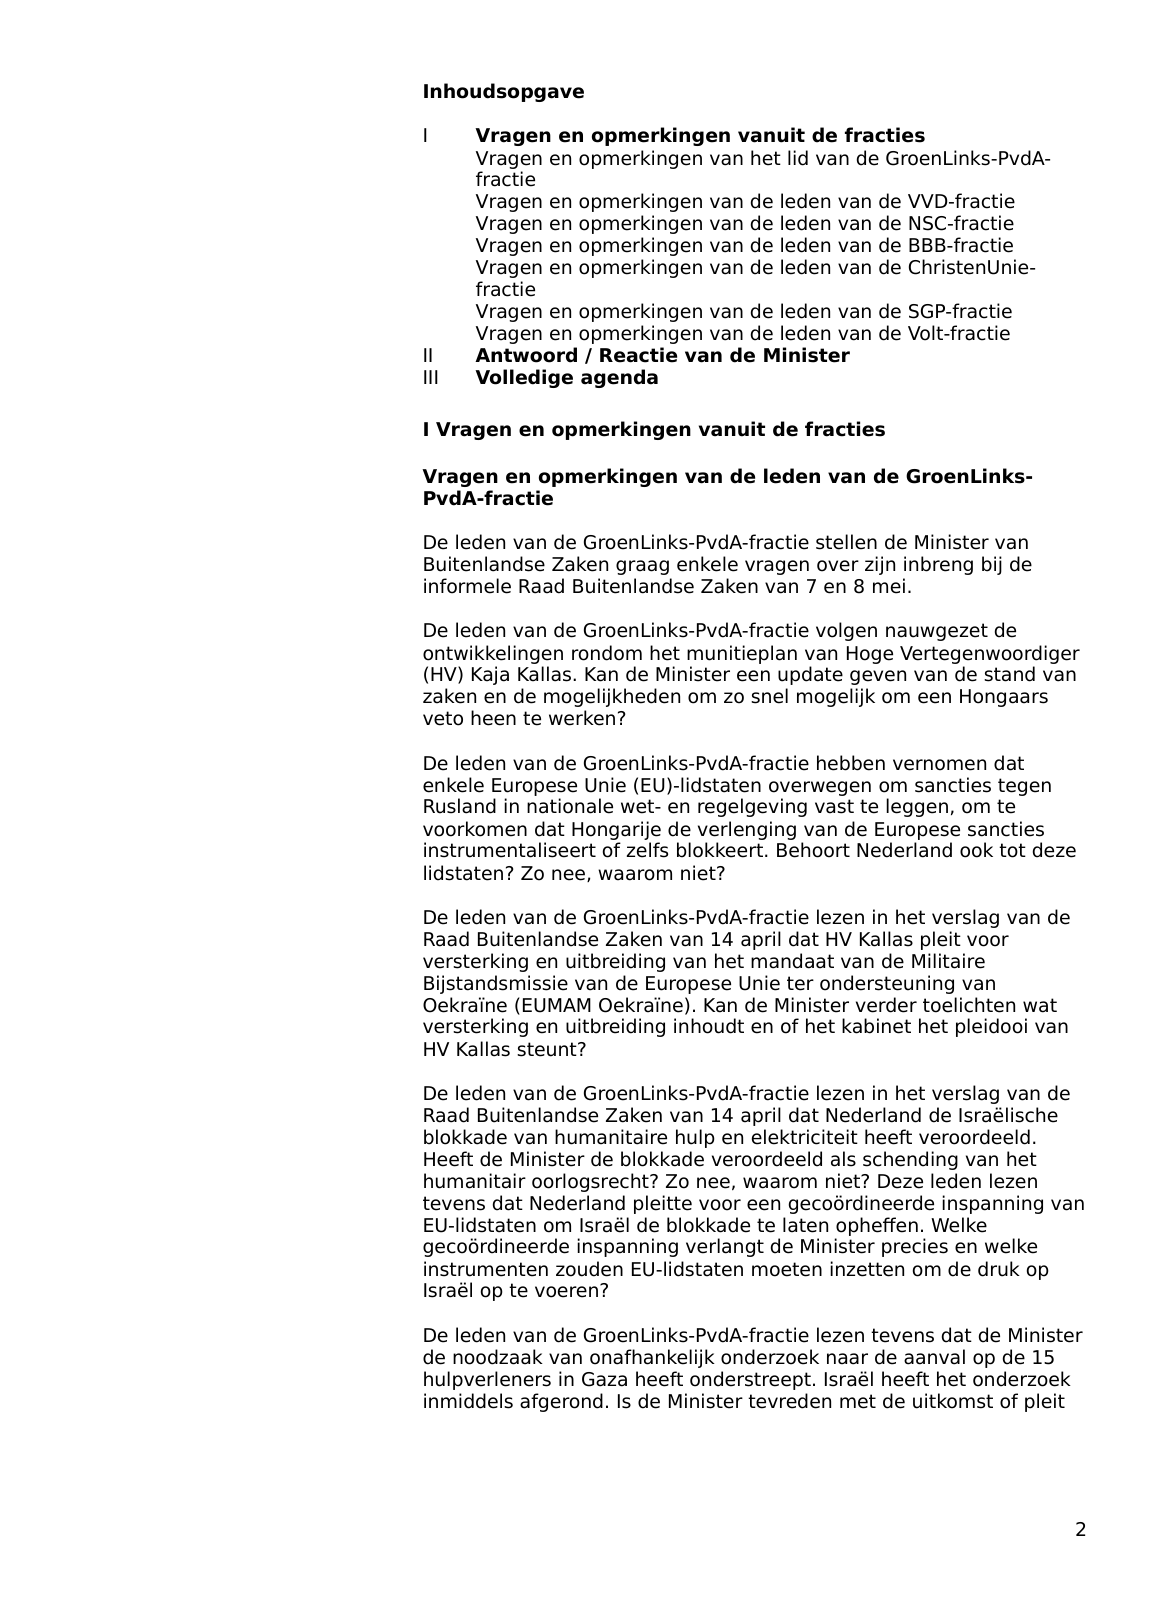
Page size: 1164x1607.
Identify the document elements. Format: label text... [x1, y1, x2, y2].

text Vragen en opmerkingen van de leden van de Volt-fractie [475, 323, 1087, 345]
text I Vragen en opmerkingen vanuit de fracties [422, 125, 1087, 147]
text De leden van de GroenLinks-PvdA-fractie stellen de Minister van Buitenlandse Zaken graag enkele vragen over zijn inbreng bij de informele Raad Buitenlandse Zaken van 7 en 8 mei. [422, 532, 1087, 598]
text De leden van de GroenLinks-PvdA-fractie hebben vernomen dat enkele Europese Unie (EU)-lidstaten overwegen om sancties tegen Rusland in nationale wet- en regelgeving vast te leggen, om te voorkomen dat Hongarije de verlenging van de Europese sancties instrumentaliseert of zelfs blokkeert. Behoort Nederland ook tot deze lidstaten? Zo nee, waarom niet? [422, 752, 1087, 884]
text Vragen en opmerkingen van de leden van de BBB-fractie [475, 235, 1087, 257]
text De leden van de GroenLinks-PvdA-fractie lezen in het verslag van de Raad Buitenlandse Zaken van 14 april dat Nederland de Israëlische blokkade van humanitaire hulp en elektriciteit heeft veroordeeld. Heeft de Minister de blokkade veroordeeld als schending van het humanitair oorlogsrecht? Zo nee, waarom niet? Deze leden lezen tevens dat Nederland pleitte voor een gecoördineerde inspanning van EU-lidstaten om Israël de blokkade te laten opheffen. Welke gecoördineerde inspanning verlangt de Minister precies en welke instrumenten zouden EU-lidstaten moeten inzetten om de druk op Israël op te voeren? [422, 1083, 1087, 1302]
text III Volledige agenda [422, 367, 1087, 389]
subtitle I Vragen en opmerkingen vanuit de fracties [422, 419, 1087, 441]
text Vragen en opmerkingen van de leden van de SGP-fractie [475, 301, 1087, 323]
text De leden van de GroenLinks-PvdA-fractie lezen in het verslag van de Raad Buitenlandse Zaken van 14 april dat HV Kallas pleit voor versterking en uitbreiding van het mandaat van de Militaire Bijstandsmissie van de Europese Unie ter ondersteuning van Oekraïne (EUMAM Oekraïne). Kan de Minister verder toelichten wat versterking en uitbreiding inhoudt en of het kabinet het pleidooi van HV Kallas steunt? [422, 907, 1087, 1060]
text Vragen en opmerkingen van de leden van de NSC-fractie [475, 213, 1087, 235]
text De leden van de GroenLinks-PvdA-fractie volgen nauwgezet de ontwikkelingen rondom het munitieplan van Hoge Vertegenwoordiger (HV) Kaja Kallas. Kan de Minister een update geven van de stand van zaken en de mogelijkheden om zo snel mogelijk om een Hongaars veto heen te werken? [422, 620, 1087, 730]
text De leden van de GroenLinks-PvdA-fractie lezen tevens dat de Minister de noodzaak van onafhankelijk onderzoek naar de aanval op de 15 hulpverleners in Gaza heeft onderstreept. Israël heeft het onderzoek inmiddels afgerond. Is de Minister tevreden met de uitkomst of pleit [422, 1324, 1087, 1412]
text II Antwoord / Reactie van de Minister [422, 345, 1087, 367]
text Vragen en opmerkingen van de leden van de ChristenUnie-fractie [475, 257, 1087, 301]
text Vragen en opmerkingen van de leden van de VVD-fractie [475, 191, 1087, 213]
text Vragen en opmerkingen van het lid van de GroenLinks-PvdA-fractie [475, 147, 1087, 191]
subtitle Inhoudsopgave [422, 81, 1087, 103]
subtitle Vragen en opmerkingen van de leden van de GroenLinks-PvdA-fractie [422, 466, 1087, 510]
